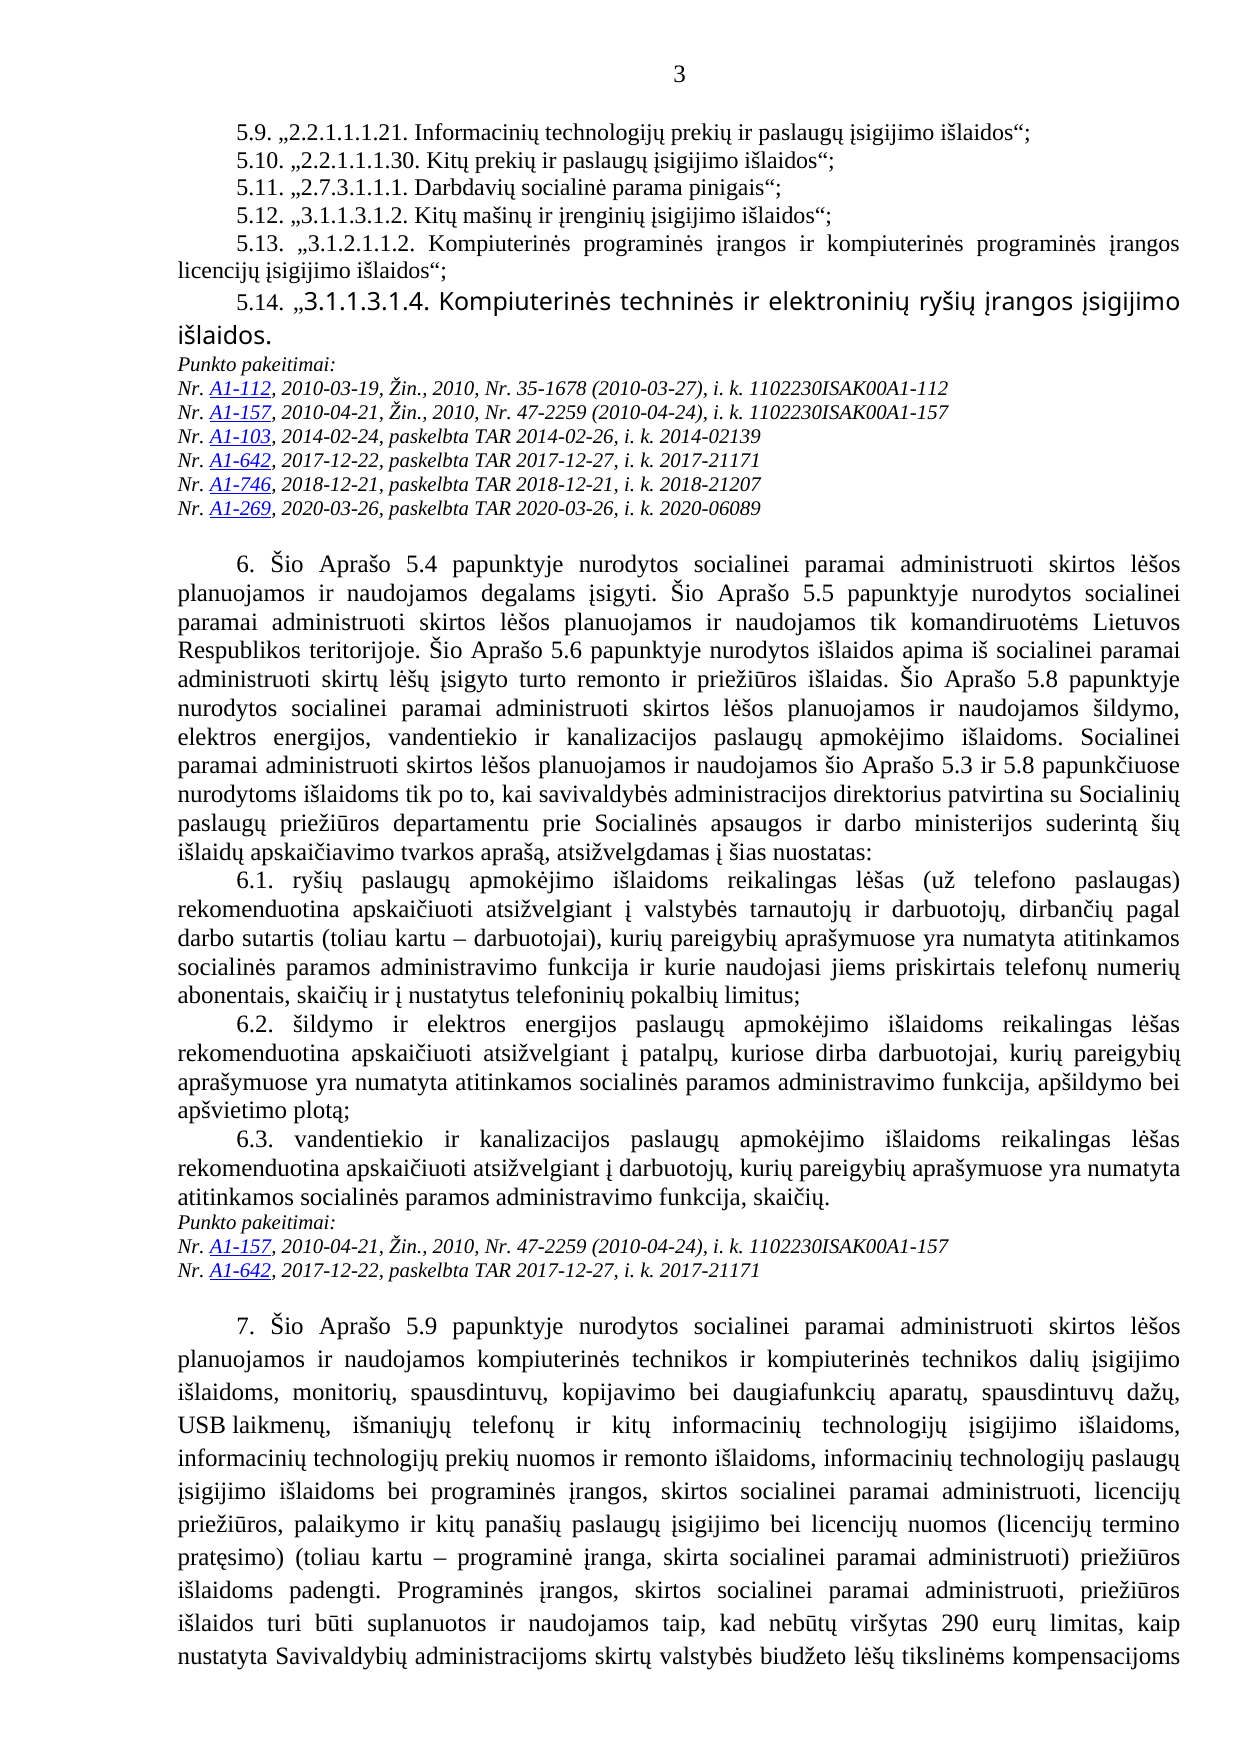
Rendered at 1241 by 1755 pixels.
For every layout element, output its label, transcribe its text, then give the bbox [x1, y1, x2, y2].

text 6.3. vandentiekio ir kanalizacijos paslaugų apmokėjimo išlaidoms reikalingas lėšas rekomenduotina apskaičiuoti atsižvelgiant į darbuotojų, kurių pareigybių aprašymuose yra numatyta atitinkamos socialinės paramos administravimo funkcija, skaičių. [177, 1124, 1181, 1210]
text 6.1. ryšių paslaugų apmokėjimo išlaidoms reikalingas lėšas (už telefono paslaugas) rekomenduotina apskaičiuoti atsižvelgiant į valstybės tarnautojų ir darbuotojų, dirbančių pagal darbo sutartis (toliau kartu – darbuotojai), kurių pareigybių aprašymuose yra numatyta atitinkamos socialinės paramos administravimo funkcija ir kurie naudojasi jiems priskirtais telefonų numerių abonentais, skaičių ir į nustatytus telefoninių pokalbių limitus; [177, 865, 1181, 1009]
text 5.12. „3.1.1.3.1.2. Kitų mašinų ir įrenginių įsigijimo išlaidos“; [177, 201, 1181, 228]
text Nr. A1-269, 2020-03-26, paskelbta TAR 2020-03-26, i. k. 2020-06089 [177, 496, 1181, 520]
text 5.10. „2.2.1.1.1.30. Kitų prekių ir paslaugų įsigijimo išlaidos“; [177, 146, 1181, 173]
text 5.9. „2.2.1.1.1.21. Informacinių technologijų prekių ir paslaugų įsigijimo išlaidos“; [177, 118, 1181, 146]
text 5.13. „3.1.2.1.1.2. Kompiuterinės programinės įrangos ir kompiuterinės programinės įrangos licencijų įsigijimo išlaidos“; [177, 228, 1181, 284]
text Nr. A1-642, 2017-12-22, paskelbta TAR 2017-12-27, i. k. 2017-21171 [177, 448, 1181, 472]
text Nr. A1-157, 2010-04-21, Žin., 2010, Nr. 47-2259 (2010-04-24), i. k. 1102230ISAK00A1-157 [177, 1234, 1181, 1258]
text 6. Šio Aprašo 5.4 papunktyje nurodytos socialinei paramai administruoti skirtos lėšos planuojamos ir naudojamos degalams įsigyti. Šio Aprašo 5.5 papunktyje nurodytos socialinei paramai administruoti skirtos lėšos planuojamos ir naudojamos tik komandiruotėms Lietuvos Respublikos teritorijoje. Šio Aprašo 5.6 papunktyje nurodytos išlaidos apima iš socialinei paramai administruoti skirtų lėšų įsigyto turto remonto ir priežiūros išlaidas. Šio Aprašo 5.8 papunktyje nurodytos socialinei paramai administruoti skirtos lėšos planuojamos ir naudojamos šildymo, elektros energijos, vandentiekio ir kanalizacijos paslaugų apmokėjimo išlaidoms. Socialinei paramai administruoti skirtos lėšos planuojamos ir naudojamos šio Aprašo 5.3 ir 5.8 papunkčiuose nurodytoms išlaidoms tik po to, kai savivaldybės administracijos direktorius patvirtina su Socialinių paslaugų priežiūros departamentu prie Socialinės apsaugos ir darbo ministerijos suderintą šių išlaidų apskaičiavimo tvarkos aprašą, atsižvelgdamas į šias nuostatas: [177, 549, 1181, 865]
text Nr. A1-112, 2010-03-19, Žin., 2010, Nr. 35-1678 (2010-03-27), i. k. 1102230ISAK00A1-112 [177, 376, 1181, 400]
text 5.14. „3.1.1.3.1.4. Kompiuterinės techninės ir elektroninių ryšių įrangos įsigijimo išlaidos. [177, 284, 1181, 352]
text 6.2. šildymo ir elektros energijos paslaugų apmokėjimo išlaidoms reikalingas lėšas rekomenduotina apskaičiuoti atsižvelgiant į patalpų, kuriose dirba darbuotojai, kurių pareigybių aprašymuose yra numatyta atitinkamos socialinės paramos administravimo funkcija, apšildymo bei apšvietimo plotą; [177, 1009, 1181, 1124]
text Punkto pakeitimai: [177, 1210, 1181, 1234]
text 7. Šio Aprašo 5.9 papunktyje nurodytos socialinei paramai administruoti skirtos lėšos planuojamos ir naudojamos kompiuterinės technikos ir kompiuterinės technikos dalių įsigijimo išlaidoms, monitorių, spausdintuvų, kopijavimo bei daugiafunkcių aparatų, spausdintuvų dažų, USB laikmenų, išmaniųjų telefonų ir kitų informacinių technologijų įsigijimo išlaidoms, informacinių technologijų prekių nuomos ir remonto išlaidoms, informacinių technologijų paslaugų įsigijimo išlaidoms bei programinės įrangos, skirtos socialinei paramai administruoti, licencijų priežiūros, palaikymo ir kitų panašių paslaugų įsigijimo bei licencijų nuomos (licencijų termino pratęsimo) (toliau kartu – programinė įranga, skirta socialinei paramai administruoti) priežiūros išlaidoms padengti. Programinės įrangos, skirtos socialinei paramai administruoti, priežiūros išlaidos turi būti suplanuotos ir naudojamos taip, kad nebūtų viršytas 290 eurų limitas, kaip nustatyta Savivaldybių administracijoms skirtų valstybės biudžeto lėšų tikslinėms kompensacijoms [177, 1311, 1181, 1670]
text Nr. A1-157, 2010-04-21, Žin., 2010, Nr. 47-2259 (2010-04-24), i. k. 1102230ISAK00A1-157 [177, 400, 1181, 424]
text Nr. A1-103, 2014-02-24, paskelbta TAR 2014-02-26, i. k. 2014-02139 [177, 424, 1181, 448]
text 5.11. „2.7.3.1.1.1. Darbdavių socialinė parama pinigais“; [177, 173, 1181, 201]
text Nr. A1-642, 2017-12-22, paskelbta TAR 2017-12-27, i. k. 2017-21171 [177, 1258, 1181, 1282]
text Punkto pakeitimai: [177, 352, 1181, 376]
text Nr. A1-746, 2018-12-21, paskelbta TAR 2018-12-21, i. k. 2018-21207 [177, 472, 1181, 496]
